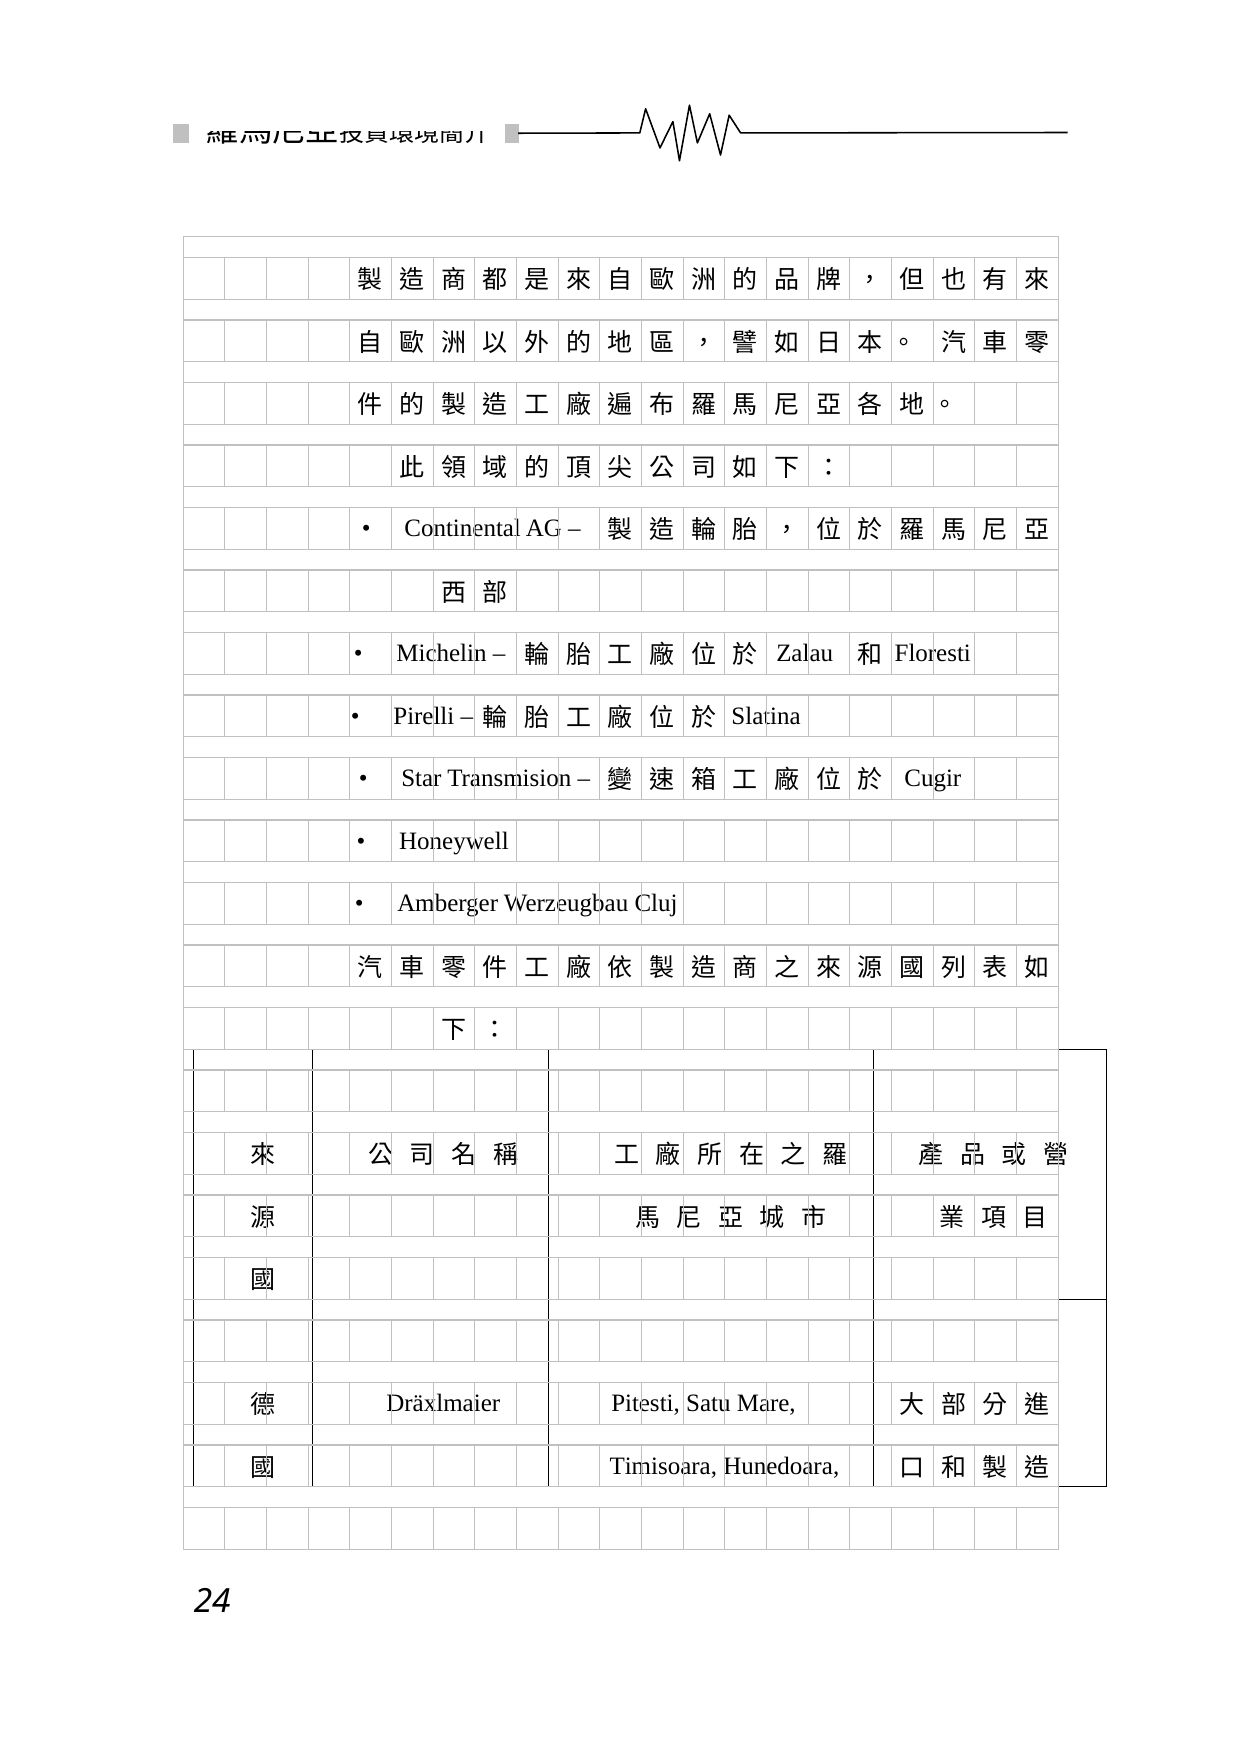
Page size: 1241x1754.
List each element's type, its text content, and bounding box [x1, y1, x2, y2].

table_header 工廠所在之羅馬尼亞城市 [725, 1071, 766, 1111]
table_header 產品或營業項目 [874, 1196, 891, 1236]
text 過去幾年，羅馬尼亞製造汽車零件都是配合整個汽車產業的趨勢，產品的產量和對工廠的投資均有增加。大部分的製造商都是來自歐洲的品牌，但也有來自歐洲以外的地區，譬如日本。汽車零件的製造工廠遍布羅馬尼亞各地。 [330, 300, 1058, 319]
table_header 工廠所在之羅馬尼亞城市 [549, 1112, 873, 1132]
table_cell 進 [1017, 1383, 1058, 1424]
table_header 公司名稱 [313, 1258, 349, 1299]
table_header 來源國 [194, 1258, 224, 1299]
text • Pirelli –輪胎工廠位於Slatina [350, 696, 391, 736]
text • Michelin – 輪胎工廠位於Zalau 和Floresti [684, 633, 724, 674]
table_header 產品或營業項目 [892, 1196, 933, 1236]
table_header 工廠所在之羅馬尼亞城市 [600, 1071, 641, 1111]
table_cell 德國 [267, 1383, 308, 1424]
text • Honeywell [517, 821, 558, 861]
text • Pirelli –輪胎工廠位於Slatina [600, 696, 641, 736]
table_cell Dräxlmaier [434, 1383, 474, 1424]
table_header 工廠所在之羅馬尼亞城市 [725, 1133, 766, 1174]
text 領 [434, 446, 474, 486]
table_header 工廠所在之羅馬尼亞城市 [684, 1071, 724, 1111]
text 此 [392, 446, 433, 486]
table_header 公司名稱 [350, 1133, 391, 1174]
text • Continental AG – 製造輪胎，位於羅馬尼亞西部 [434, 571, 474, 611]
table_header 來源國 [194, 1237, 312, 1257]
text 製 [642, 946, 683, 986]
table_header 公司名稱 [475, 1071, 516, 1111]
text • Star Transmision –變速箱工廠位於Cugir [975, 758, 1016, 799]
text • Continental AG – 製造輪胎，位於羅馬尼亞西部 [725, 508, 766, 549]
text • Continental AG – 製造輪胎，位於羅馬尼亞西部 [517, 571, 558, 611]
text [934, 446, 974, 486]
text • Continental AG – 製造輪胎，位於羅馬尼亞西部 [892, 508, 933, 549]
text • Pirelli –輪胎工廠位於Slatina [809, 696, 849, 736]
text 車 [392, 946, 433, 986]
text • Pirelli –輪胎工廠位於Slatina [934, 696, 974, 736]
text • Michelin – 輪胎工廠位於Zalau 和Floresti [892, 633, 933, 674]
text [517, 1008, 558, 1049]
table_header 來源國 [194, 1196, 224, 1236]
table_header 來源國 [225, 1258, 266, 1299]
table_cell 口 [892, 1446, 933, 1486]
text • Honeywell [559, 821, 599, 861]
text [767, 1008, 808, 1049]
text 汽 [350, 946, 391, 986]
table_header 工廠所在之羅馬尼亞城市 [549, 1237, 873, 1257]
table_header 產品或營業項目 [934, 1258, 974, 1299]
table_header 產品或營業項目 [1059, 1050, 1106, 1299]
text • Amberger Werzeugbau Cluj [1017, 883, 1058, 924]
text • Pirelli –輪胎工廠位於Slatina [517, 696, 558, 736]
table_cell 德國 [194, 1362, 312, 1382]
table_header 工廠所在之羅馬尼亞城市 [767, 1133, 808, 1174]
table_header 來源國 [267, 1196, 308, 1236]
table_cell 大 [892, 1383, 933, 1424]
text • Michelin – 輪胎工廠位於Zalau 和Floresti [517, 633, 558, 674]
table_header 產品或營業項目 [892, 1133, 933, 1174]
table_cell 德國 [225, 1383, 266, 1424]
text • Honeywell [392, 821, 433, 861]
text • Pirelli –輪胎工廠位於Slatina [975, 696, 1016, 736]
table_cell [874, 1300, 1058, 1319]
text 司 [684, 446, 724, 486]
text • Pirelli –輪胎工廠位於Slatina [559, 696, 599, 736]
text • Continental AG – 製造輪胎，位於羅馬尼亞西部 [809, 571, 849, 611]
table_header 工廠所在之羅馬尼亞城市 [684, 1258, 724, 1299]
table_cell 部 [934, 1383, 974, 1424]
text 件 [475, 946, 516, 986]
table_header 來源國 [225, 1071, 266, 1111]
table_header 工廠所在之羅馬尼亞城市 [809, 1258, 849, 1299]
table_cell Dräxlmaier [475, 1446, 516, 1486]
table_header 來源國 [194, 1112, 312, 1132]
text [330, 425, 1058, 444]
table_header 來源國 [194, 1133, 224, 1174]
text • Pirelli –輪胎工廠位於Slatina [434, 696, 474, 736]
text [350, 446, 391, 486]
text • Continental AG – 製造輪胎，位於羅馬尼亞西部 [392, 508, 433, 549]
text [330, 946, 349, 986]
text 源 [850, 946, 891, 986]
text • Pirelli –輪胎工廠位於Slatina [330, 696, 349, 736]
table_cell Pitesti, Satu Mare, Timisoara, Hunedoara, Brasov [725, 1446, 766, 1486]
text • Honeywell [809, 821, 849, 861]
text [1017, 446, 1058, 486]
text 依 [600, 946, 641, 986]
text • Star Transmision –變速箱工廠位於Cugir [892, 758, 933, 799]
table_cell Pitesti, Satu Mare, Timisoara, Hunedoara, Brasov [767, 1383, 808, 1424]
text • Michelin – 輪胎工廠位於Zalau 和Floresti [600, 633, 641, 674]
text • Star Transmision –變速箱工廠位於Cugir [600, 758, 641, 799]
table_header 產品或營業項目 [892, 1258, 933, 1299]
table_header 工廠所在之羅馬尼亞城市 [600, 1258, 641, 1299]
table_cell Dräxlmaier [350, 1383, 391, 1424]
text • Michelin – 輪胎工廠位於Zalau 和Floresti [350, 633, 391, 674]
text • Pirelli –輪胎工廠位於Slatina [767, 696, 808, 736]
table_header 公司名稱 [313, 1196, 349, 1236]
table_header 來源國 [225, 1196, 266, 1236]
table_header 公司名稱 [475, 1133, 516, 1174]
table_cell Pitesti, Satu Mare, Timisoara, Hunedoara, Brasov [684, 1321, 724, 1361]
text • Continental AG – 製造輪胎，位於羅馬尼亞西部 [934, 508, 974, 549]
table_header 產品或營業項目 [892, 1071, 933, 1111]
text • Continental AG – 製造輪胎，位於羅馬尼亞西部 [1017, 571, 1058, 611]
text 零 [434, 946, 474, 986]
text • Honeywell [475, 821, 516, 861]
table_header 公司名稱 [350, 1258, 391, 1299]
table_cell [975, 1321, 1016, 1361]
table_header 工廠所在之羅馬尼亞城市 [767, 1196, 808, 1236]
text 國 [892, 946, 933, 986]
table_header 公司名稱 [313, 1175, 548, 1194]
text • Michelin – 輪胎工廠位於Zalau 和Floresti [330, 633, 349, 674]
text • Continental AG – 製造輪胎，位於羅馬尼亞西部 [642, 571, 683, 611]
table_cell Pitesti, Satu Mare, Timisoara, Hunedoara, Brasov [549, 1300, 873, 1319]
text [1017, 1008, 1058, 1049]
table_cell [874, 1425, 1058, 1444]
text • Continental AG – 製造輪胎，位於羅馬尼亞西部 [850, 571, 891, 611]
text 的 [517, 446, 558, 486]
text • Honeywell [600, 821, 641, 861]
text • Amberger Werzeugbau Cluj [684, 883, 724, 924]
text • Michelin – 輪胎工廠位於Zalau 和Floresti [559, 633, 599, 674]
table_header 來源國 [267, 1071, 308, 1111]
text • Continental AG – 製造輪胎，位於羅馬尼亞西部 [600, 508, 641, 549]
table_header 產品或營業項目 [1017, 1133, 1058, 1174]
text • Continental AG – 製造輪胎，位於羅馬尼亞西部 [517, 508, 558, 549]
text • Continental AG – 製造輪胎，位於羅馬尼亞西部 [809, 508, 849, 549]
table_header 來源國 [194, 1175, 312, 1194]
text • Michelin – 輪胎工廠位於Zalau 和Floresti [434, 633, 474, 674]
table_header 產品或營業項目 [1017, 1258, 1058, 1299]
text 頂 [559, 446, 599, 486]
text 商 [725, 946, 766, 986]
table_cell [874, 1383, 891, 1424]
text • Amberger Werzeugbau Cluj [559, 883, 599, 924]
table_cell Dräxlmaier [313, 1383, 349, 1424]
table_header 工廠所在之羅馬尼亞城市 [850, 1196, 873, 1236]
text • Continental AG – 製造輪胎，位於羅馬尼亞西部 [330, 487, 1058, 507]
table_cell 德國 [225, 1446, 266, 1486]
table_cell Dräxlmaier [313, 1446, 349, 1486]
text • Continental AG – 製造輪胎，位於羅馬尼亞西部 [330, 571, 349, 611]
table_header 工廠所在之羅馬尼亞城市 [549, 1133, 558, 1174]
text • Continental AG – 製造輪胎，位於羅馬尼亞西部 [392, 571, 433, 611]
text • Honeywell [1017, 821, 1058, 861]
text • Michelin – 輪胎工廠位於Zalau 和Floresti [767, 633, 808, 674]
text • Star Transmision –變速箱工廠位於Cugir [642, 758, 683, 799]
table_cell Dräxlmaier [434, 1446, 474, 1486]
table_header 產品或營業項目 [874, 1175, 1058, 1194]
text • Honeywell [767, 821, 808, 861]
text 如 [1017, 946, 1058, 986]
table_header 工廠所在之羅馬尼亞城市 [559, 1258, 599, 1299]
text • Honeywell [892, 821, 933, 861]
text 廠 [559, 946, 599, 986]
text • Honeywell [330, 800, 1058, 819]
text 公 [642, 446, 683, 486]
table_cell Dräxlmaier [475, 1383, 516, 1424]
text • Continental AG – 製造輪胎，位於羅馬尼亞西部 [330, 508, 349, 549]
text 下 [434, 1008, 474, 1049]
table_header 工廠所在之羅馬尼亞城市 [684, 1133, 724, 1174]
text [975, 446, 1016, 486]
text • Continental AG – 製造輪胎，位於羅馬尼亞西部 [642, 508, 683, 549]
table_header 產品或營業項目 [934, 1071, 974, 1111]
text • Pirelli –輪胎工廠位於Slatina [684, 696, 724, 736]
table_cell 德國 [194, 1321, 224, 1361]
text • Honeywell [350, 821, 391, 861]
table_header 工廠所在之羅馬尼亞城市 [549, 1175, 873, 1194]
text 域 [475, 446, 516, 486]
text [330, 1008, 349, 1049]
text 之 [767, 946, 808, 986]
table_cell [874, 1321, 891, 1361]
table_header 工廠所在之羅馬尼亞城市 [767, 1258, 808, 1299]
table_cell Dräxlmaier [350, 1446, 391, 1486]
text • Honeywell [934, 821, 974, 861]
text [850, 1008, 891, 1049]
text • Amberger Werzeugbau Cluj [475, 883, 516, 924]
text • Star Transmision –變速箱工廠位於Cugir [330, 737, 1058, 757]
table_header 公司名稱 [434, 1071, 474, 1111]
table_header 工廠所在之羅馬尼亞城市 [850, 1071, 873, 1111]
text • Star Transmision –變速箱工廠位於Cugir [1017, 758, 1058, 799]
table_cell 德國 [267, 1458, 271, 1475]
table_cell [1017, 1321, 1058, 1361]
table_cell Pitesti, Satu Mare, Timisoara, Hunedoara, Brasov [684, 1446, 724, 1486]
table_cell 德國 [194, 1383, 224, 1424]
text • Honeywell [434, 821, 474, 861]
table_cell 製 [975, 1446, 1016, 1486]
table_cell Pitesti, Satu Mare, Timisoara, Hunedoara, Brasov [684, 1383, 724, 1424]
text • Honeywell [330, 821, 349, 861]
table_header 來源國 [267, 1133, 308, 1174]
table_cell 德國 [194, 1425, 312, 1444]
table_cell Dräxlmaier [517, 1383, 548, 1424]
text • Continental AG – 製造輪胎，位於羅馬尼亞西部 [350, 508, 391, 549]
table_header 工廠所在之羅馬尼亞城市 [600, 1133, 641, 1174]
text • Michelin – 輪胎工廠位於Zalau 和Floresti [975, 633, 1016, 674]
text • Amberger Werzeugbau Cluj [350, 883, 391, 924]
table_cell 德國 [194, 1446, 224, 1486]
table_header 公司名稱 [392, 1258, 433, 1299]
text ： [809, 446, 849, 486]
table_cell Pitesti, Satu Mare, Timisoara, Hunedoara, Brasov [809, 1321, 849, 1361]
table_header 產品或營業項目 [874, 1258, 891, 1299]
table_header 工廠所在之羅馬尼亞城市 [725, 1196, 766, 1236]
text • Continental AG – 製造輪胎，位於羅馬尼亞西部 [767, 508, 808, 549]
table_header 公司名稱 [313, 1237, 548, 1257]
table_header 公司名稱 [517, 1196, 548, 1236]
table_cell Pitesti, Satu Mare, Timisoara, Hunedoara, Brasov [767, 1446, 808, 1486]
table_header 產品或營業項目 [874, 1071, 891, 1111]
table_header 產品或營業項目 [1017, 1071, 1058, 1111]
table_cell 德國 [254, 1458, 266, 1475]
text 造 [684, 946, 724, 986]
text • Continental AG – 製造輪胎，位於羅馬尼亞西部 [975, 508, 1016, 549]
text • Star Transmision –變速箱工廠位於Cugir [392, 758, 433, 799]
table_cell 德國 [267, 1321, 308, 1361]
table_header 工廠所在之羅馬尼亞城市 [642, 1071, 683, 1111]
table_cell Pitesti, Satu Mare, Timisoara, Hunedoara, Brasov [809, 1383, 849, 1424]
text • Pirelli –輪胎工廠位於Slatina [330, 675, 1058, 694]
table_header 產品或營業項目 [975, 1133, 1016, 1174]
table_header 工廠所在之羅馬尼亞城市 [642, 1133, 683, 1174]
table_header 公司名稱 [313, 1133, 349, 1174]
table_header 公司名稱 [434, 1133, 474, 1174]
table_cell 德國 [194, 1300, 312, 1319]
table_cell 德國 [225, 1321, 266, 1361]
text 如 [725, 446, 766, 486]
table_header 產品或營業項目 [975, 1258, 1016, 1299]
table_header 公司名稱 [517, 1133, 548, 1174]
text [892, 446, 933, 486]
text • Continental AG – 製造輪胎，位於羅馬尼亞西部 [1017, 508, 1058, 549]
text • Amberger Werzeugbau Cluj [642, 883, 683, 924]
table_cell Dräxlmaier [313, 1425, 548, 1444]
text • Amberger Werzeugbau Cluj [934, 883, 974, 924]
table_header 工廠所在之羅馬尼亞城市 [549, 1050, 873, 1069]
table_cell Pitesti, Satu Mare, Timisoara, Hunedoara, Brasov [809, 1446, 849, 1486]
table_header 公司名稱 [350, 1196, 391, 1236]
table_cell Pitesti, Satu Mare, Timisoara, Hunedoara, Brasov [549, 1362, 873, 1382]
table_header 工廠所在之羅馬尼亞城市 [549, 1196, 558, 1236]
text • Star Transmision –變速箱工廠位於Cugir [725, 758, 766, 799]
table_cell Dräxlmaier [517, 1446, 548, 1486]
text [975, 1008, 1016, 1049]
text • Star Transmision –變速箱工廠位於Cugir [475, 758, 516, 799]
table_cell Pitesti, Satu Mare, Timisoara, Hunedoara, Brasov [642, 1446, 683, 1486]
table_cell Pitesti, Satu Mare, Timisoara, Hunedoara, Brasov [600, 1321, 641, 1361]
text • Continental AG – 製造輪胎，位於羅馬尼亞西部 [434, 508, 474, 549]
text • Michelin – 輪胎工廠位於Zalau 和Floresti [850, 633, 891, 674]
table_cell Dräxlmaier [313, 1321, 349, 1361]
text [809, 1008, 849, 1049]
text 過去幾年，羅馬尼亞製造汽車零件都是配合整個汽車產業的趨勢，產品的產量和對工廠的投資均有增加。大部分的製造商都是來自歐洲的品牌，但也有來自歐洲以外的地區，譬如日本。汽車零件的製造工廠遍布羅馬尼亞各地。 [330, 362, 1058, 382]
table_header 產品或營業項目 [975, 1071, 1016, 1111]
text • Continental AG – 製造輪胎，位於羅馬尼亞西部 [934, 571, 974, 611]
table_cell [874, 1362, 1058, 1382]
text • Michelin – 輪胎工廠位於Zalau 和Floresti [1017, 633, 1058, 674]
text • Amberger Werzeugbau Cluj [975, 883, 1016, 924]
text • Pirelli –輪胎工廠位於Slatina [1017, 696, 1058, 736]
text • Star Transmision –變速箱工廠位於Cugir [330, 758, 349, 799]
text 尖 [600, 446, 641, 486]
table_cell Dräxlmaier [350, 1321, 391, 1361]
table_cell [892, 1321, 933, 1361]
table_header 來源國 [267, 1270, 271, 1287]
table_cell 德國 [267, 1446, 308, 1486]
text [850, 446, 891, 486]
table_cell Pitesti, Satu Mare, Timisoara, Hunedoara, Brasov [725, 1321, 766, 1361]
table_header 工廠所在之羅馬尼亞城市 [559, 1133, 599, 1174]
text • Amberger Werzeugbau Cluj [725, 883, 766, 924]
table_cell 分 [975, 1383, 1016, 1424]
table_header 來源國 [194, 1050, 312, 1069]
text [330, 925, 1058, 944]
text • Star Transmision –變速箱工廠位於Cugir [684, 758, 724, 799]
text • Continental AG – 製造輪胎，位於羅馬尼亞西部 [559, 571, 599, 611]
table_header 來源國 [254, 1270, 266, 1287]
text [392, 1008, 433, 1049]
text 過去幾年，羅馬尼亞製造汽車零件都是配合整個汽車產業的趨勢，產品的產量和對工廠的投資均有增加。大部分的製造商都是來自歐洲的品牌，但也有來自歐洲以外的地區，譬如日本。汽車零件的製造工廠遍布羅馬尼亞各地。 [330, 237, 1058, 257]
text • Amberger Werzeugbau Cluj [330, 862, 1058, 882]
text [330, 446, 349, 486]
table_header 產品或營業項目 [1017, 1196, 1058, 1236]
table_header 公司名稱 [475, 1258, 516, 1299]
table_cell Pitesti, Satu Mare, Timisoara, Hunedoara, Brasov [549, 1425, 873, 1444]
text • Continental AG – 製造輪胎，位於羅馬尼亞西部 [975, 571, 1016, 611]
table_header 公司名稱 [392, 1071, 433, 1111]
text [559, 1008, 599, 1049]
text • Michelin – 輪胎工廠位於Zalau 和Floresti [725, 633, 766, 674]
text • Star Transmision –變速箱工廠位於Cugir [350, 758, 391, 799]
table_header 公司名稱 [434, 1258, 474, 1299]
table_cell [934, 1321, 974, 1361]
table_header 產品或營業項目 [934, 1196, 974, 1236]
text • Pirelli –輪胎工廠位於Slatina [850, 696, 891, 736]
text 列 [934, 946, 974, 986]
table_cell 和 [934, 1446, 974, 1486]
table_cell Pitesti, Satu Mare, Timisoara, Hunedoara, Brasov [767, 1321, 808, 1361]
text 工 [517, 946, 558, 986]
text • Continental AG – 製造輪胎，位於羅馬尼亞西部 [475, 571, 516, 611]
text • Honeywell [642, 821, 683, 861]
table_header 公司名稱 [517, 1258, 548, 1299]
text • Star Transmision –變速箱工廠位於Cugir [809, 758, 849, 799]
table_header 工廠所在之羅馬尼亞城市 [684, 1196, 724, 1236]
text • Amberger Werzeugbau Cluj [892, 883, 933, 924]
text • Michelin – 輪胎工廠位於Zalau 和Floresti [934, 633, 974, 674]
table_header 產品或營業項目 [874, 1112, 1058, 1132]
table_header 公司名稱 [392, 1196, 433, 1236]
table_header 產品或營業項目 [874, 1050, 1058, 1069]
text • Pirelli –輪胎工廠位於Slatina [725, 696, 766, 736]
table_header 工廠所在之羅馬尼亞城市 [725, 1208, 738, 1225]
text • Amberger Werzeugbau Cluj [809, 883, 849, 924]
table_header 公司名稱 [313, 1050, 548, 1069]
table_cell Pitesti, Satu Mare, Timisoara, Hunedoara, Brasov [725, 1383, 766, 1424]
text • Michelin – 輪胎工廠位於Zalau 和Floresti [809, 633, 849, 674]
text • Continental AG – 製造輪胎，位於羅馬尼亞西部 [684, 508, 724, 549]
text • Michelin – 輪胎工廠位於Zalau 和Floresti [392, 633, 433, 674]
text [684, 1008, 724, 1049]
table_cell Pitesti, Satu Mare, Timisoara, Hunedoara, Brasov [559, 1446, 599, 1486]
table_cell Dräxlmaier [313, 1362, 548, 1382]
text • Star Transmision –變速箱工廠位於Cugir [934, 758, 974, 799]
table_header 工廠所在之羅馬尼亞城市 [809, 1196, 849, 1236]
table_header 公司名稱 [350, 1071, 391, 1111]
text • Continental AG – 製造輪胎，位於羅馬尼亞西部 [684, 571, 724, 611]
table_header 來源國 [267, 1258, 308, 1299]
text • Honeywell [975, 821, 1016, 861]
table_header 工廠所在之羅馬尼亞城市 [600, 1196, 641, 1236]
text • Continental AG – 製造輪胎，位於羅馬尼亞西部 [892, 571, 933, 611]
text ： [475, 1008, 516, 1049]
text [642, 1008, 683, 1049]
text • Star Transmision –變速箱工廠位於Cugir [767, 758, 808, 799]
text • Continental AG – 製造輪胎，位於羅馬尼亞西部 [330, 550, 1058, 569]
table_header 工廠所在之羅馬尼亞城市 [549, 1258, 558, 1299]
table_header 公司名稱 [517, 1071, 548, 1111]
table_header 產品或營業項目 [975, 1196, 1016, 1236]
text • Star Transmision –變速箱工廠位於Cugir [850, 758, 891, 799]
table_cell Pitesti, Satu Mare, Timisoara, Hunedoara, Brasov [600, 1446, 641, 1486]
text • Pirelli –輪胎工廠位於Slatina [392, 696, 433, 736]
text • Continental AG – 製造輪胎，位於羅馬尼亞西部 [850, 508, 891, 549]
text • Michelin – 輪胎工廠位於Zalau 和Floresti [475, 633, 516, 674]
text • Continental AG – 製造輪胎，位於羅馬尼亞西部 [559, 508, 599, 549]
text • Continental AG – 製造輪胎，位於羅馬尼亞西部 [725, 571, 766, 611]
table_cell Pitesti, Satu Mare, Timisoara, Hunedoara, Brasov [600, 1383, 641, 1424]
table_cell Pitesti, Satu Mare, Timisoara, Hunedoara, Brasov [559, 1383, 599, 1424]
text • Continental AG – 製造輪胎，位於羅馬尼亞西部 [600, 571, 641, 611]
text • Honeywell [850, 821, 891, 861]
table_cell Dräxlmaier [392, 1321, 433, 1361]
table_header 工廠所在之羅馬尼亞城市 [767, 1071, 808, 1111]
text • Pirelli –輪胎工廠位於Slatina [892, 696, 933, 736]
table_header 公司名稱 [392, 1133, 433, 1174]
text [725, 1008, 766, 1049]
text 來 [809, 946, 849, 986]
table_header 來源國 [225, 1133, 266, 1174]
table_header 工廠所在之羅馬尼亞城市 [725, 1258, 766, 1299]
text • Amberger Werzeugbau Cluj [392, 883, 433, 924]
table_header 產品或營業項目 [874, 1133, 891, 1174]
text • Honeywell [725, 821, 766, 861]
table_cell Dräxlmaier [392, 1383, 433, 1424]
table_header 公司名稱 [313, 1112, 548, 1132]
table_header 產品或營業項目 [874, 1237, 1058, 1257]
text 下 [767, 446, 808, 486]
table_cell Dräxlmaier [517, 1321, 548, 1361]
text • Pirelli –輪胎工廠位於Slatina [642, 696, 683, 736]
table_cell [874, 1446, 891, 1486]
table_header 工廠所在之羅馬尼亞城市 [809, 1071, 849, 1111]
table_header 工廠所在之羅馬尼亞城市 [559, 1071, 599, 1111]
text [350, 1008, 391, 1049]
text • Amberger Werzeugbau Cluj [850, 883, 891, 924]
text • Amberger Werzeugbau Cluj [517, 883, 558, 924]
text [600, 1008, 641, 1049]
table_cell Pitesti, Satu Mare, Timisoara, Hunedoara, Brasov [642, 1321, 683, 1361]
table_header 公司名稱 [313, 1071, 349, 1111]
table_header 產品或營業項目 [934, 1133, 974, 1174]
text • Continental AG – 製造輪胎，位於羅馬尼亞西部 [350, 571, 391, 611]
text • Amberger Werzeugbau Cluj [767, 883, 808, 924]
table_cell Dräxlmaier [475, 1321, 516, 1361]
table_header 工廠所在之羅馬尼亞城市 [809, 1133, 849, 1174]
table_cell [1059, 1300, 1106, 1486]
text • Amberger Werzeugbau Cluj [330, 883, 349, 924]
text • Michelin – 輪胎工廠位於Zalau 和Floresti [642, 633, 683, 674]
text • Honeywell [684, 821, 724, 861]
table_cell Dräxlmaier [392, 1446, 433, 1486]
table_cell 造 [1017, 1446, 1058, 1486]
table_header 工廠所在之羅馬尼亞城市 [850, 1133, 873, 1174]
table_cell Dräxlmaier [313, 1300, 548, 1319]
table_header 工廠所在之羅馬尼亞城市 [850, 1258, 873, 1299]
table_cell Pitesti, Satu Mare, Timisoara, Hunedoara, Brasov [559, 1321, 599, 1361]
text [330, 987, 1058, 1007]
text • Continental AG – 製造輪胎，位於羅馬尼亞西部 [475, 508, 516, 549]
table_cell Dräxlmaier [434, 1321, 474, 1361]
text • Star Transmision –變速箱工廠位於Cugir [434, 758, 474, 799]
table_cell Pitesti, Satu Mare, Timisoara, Hunedoara, Brasov [642, 1383, 683, 1424]
table_header 工廠所在之羅馬尼亞城市 [559, 1196, 599, 1236]
table_header 工廠所在之羅馬尼亞城市 [549, 1071, 558, 1111]
table_header 公司名稱 [475, 1196, 516, 1236]
table_header 工廠所在之羅馬尼亞城市 [642, 1196, 683, 1236]
text • Continental AG – 製造輪胎，位於羅馬尼亞西部 [767, 571, 808, 611]
text • Amberger Werzeugbau Cluj [600, 883, 641, 924]
text • Michelin – 輪胎工廠位於Zalau 和Floresti [330, 612, 1058, 632]
text • Star Transmision –變速箱工廠位於Cugir [517, 758, 558, 799]
text • Star Transmision –變速箱工廠位於Cugir [559, 758, 599, 799]
text [934, 1008, 974, 1049]
table_header 公司名稱 [434, 1196, 474, 1236]
table_header 來源國 [194, 1071, 224, 1111]
table_header 工廠所在之羅馬尼亞城市 [642, 1258, 683, 1299]
text 表 [975, 946, 1016, 986]
text • Pirelli –輪胎工廠位於Slatina [475, 696, 516, 736]
text • Amberger Werzeugbau Cluj [434, 883, 474, 924]
text [892, 1008, 933, 1049]
